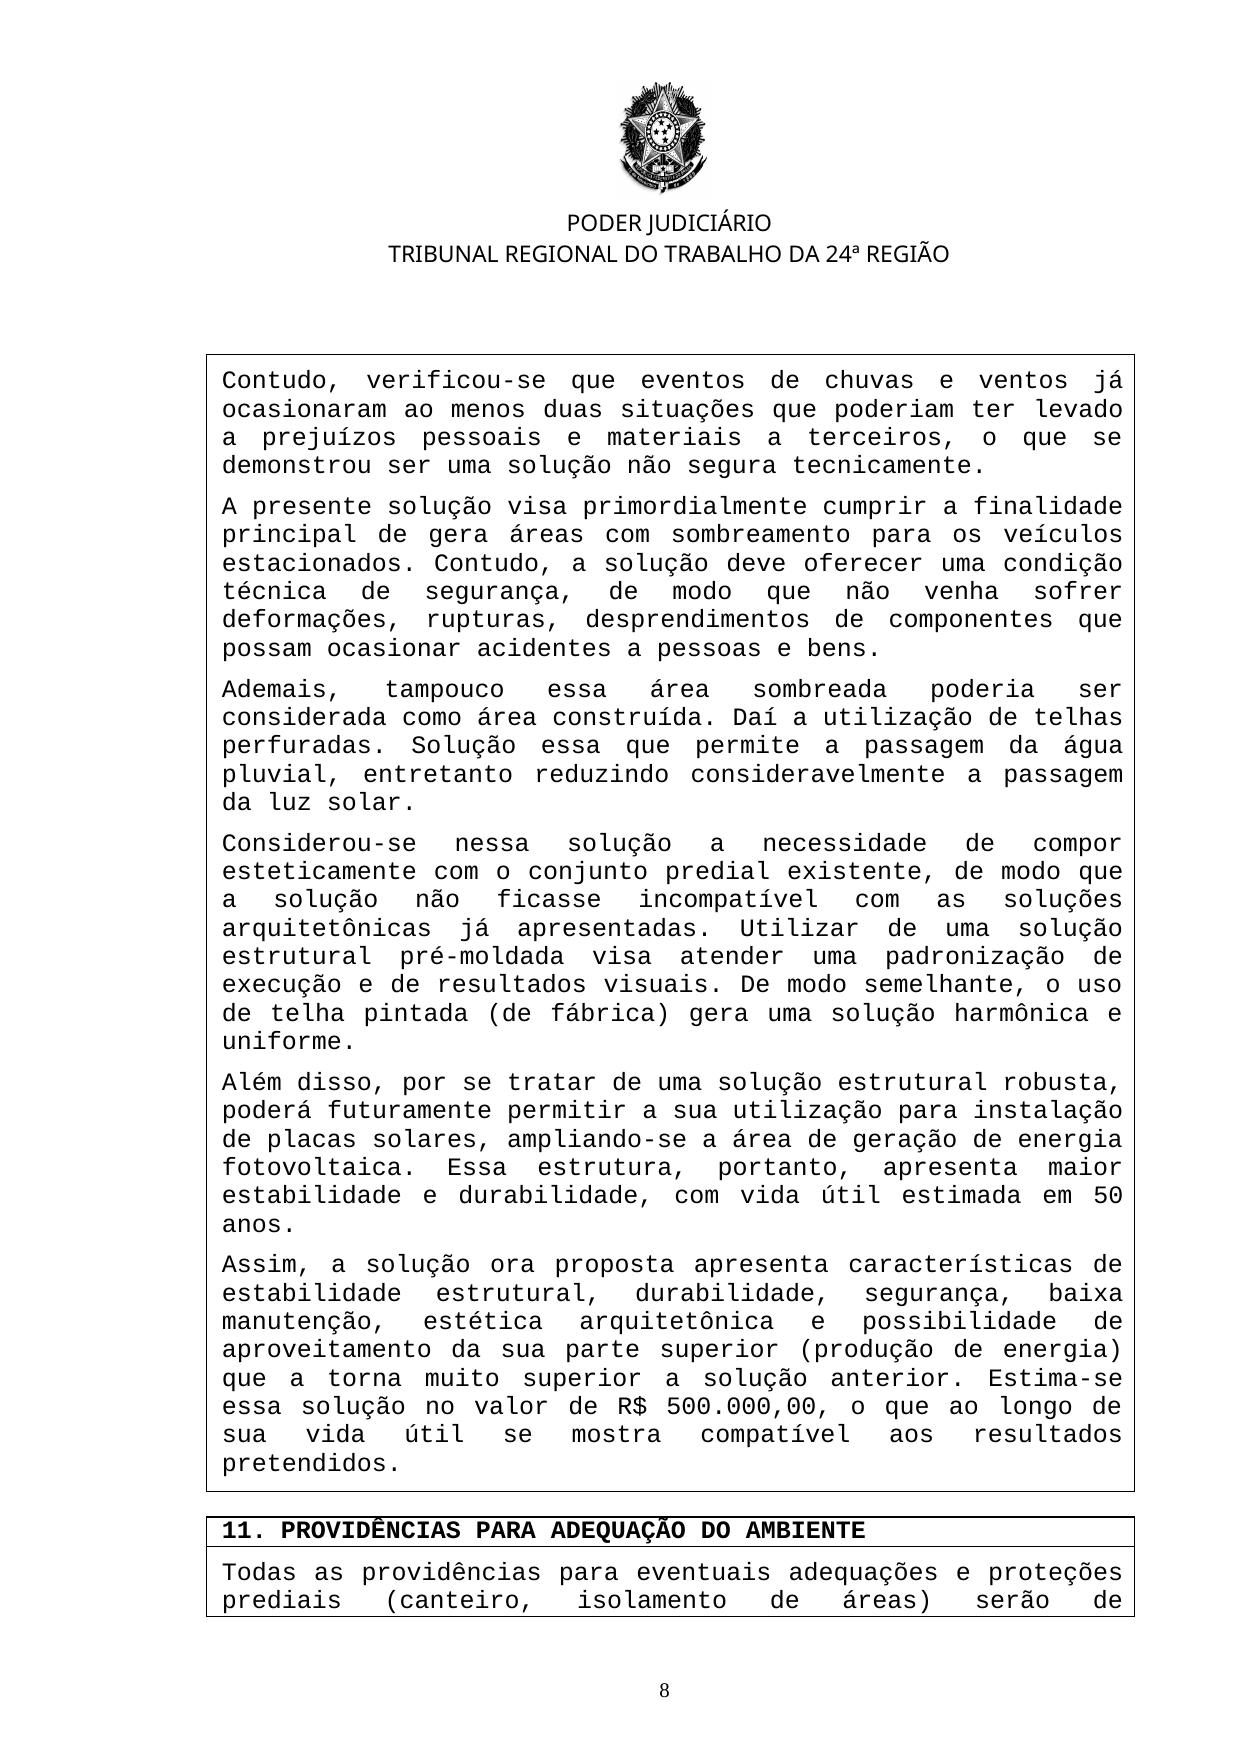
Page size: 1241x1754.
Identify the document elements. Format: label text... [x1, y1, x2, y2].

table_header PROVIDÊNCIAS PARA ADEQUAÇÃO DO AMBIENTE [207, 1518, 1134, 1546]
table_cell Contudo, verificou-se que eventos de chuvas e ventos já ocasionaram ao menos duas situações que poderiam ter levado a prejuízos pessoais e materiais a terceiros, o que se demonstrou ser uma solução não segura tecnicamente. A presente solução visa primordialmente cumprir a finalidade principal de gera áreas com sombreamento para os veículos estacionados. Contudo, a solução deve oferecer uma condição técnica de segurança, de modo que não venha sofrer deformações, rupturas, desprendimentos de componentes que possam ocasionar acidentes a pessoas e bens. Ademais, tampouco essa área sombreada poderia ser considerada como área construída. Daí a utilização de telhas perfuradas. Solução essa que permite a passagem da água pluvial, entretanto reduzindo consideravelmente a passagem da luz solar. Considerou-se nessa solução a necessidade de compor esteticamente com o conjunto predial existente, de modo que a solução não ficasse incompatível com as soluções arquitetônicas já apresentadas. Utilizar de uma solução estrutural pré-moldada visa atender uma padronização de execução e de resultados visuais. De modo semelhante, o uso de telha pintada (de fábrica) gera uma solução harmônica e uniforme. Além disso, por se tratar de uma solução estrutural robusta, poderá futuramente permitir a sua utilização para instalação de placas solares, ampliando-se a área de geração de energia fotovoltaica. Essa estrutura, portanto, apresenta maior estabilidade e durabilidade, com vida útil estimada em 50 anos. Assim, a solução ora proposta apresenta características de estabilidade estrutural, durabilidade, segurança, baixa manutenção, estética arquitetônica e possibilidade de aproveitamento da sua parte superior (produção de energia) que a torna muito superior a solução anterior. Estima-se essa solução no valor de R$ 500.000,00, o que ao longo de sua vida útil se mostra compatível aos resultados pretendidos. [207, 355, 1134, 1491]
table_cell Todas as providências para eventuais adequações e proteções prediais (canteiro, isolamento de áreas) serão de [207, 1547, 1134, 1616]
picture [618, 82, 711, 200]
